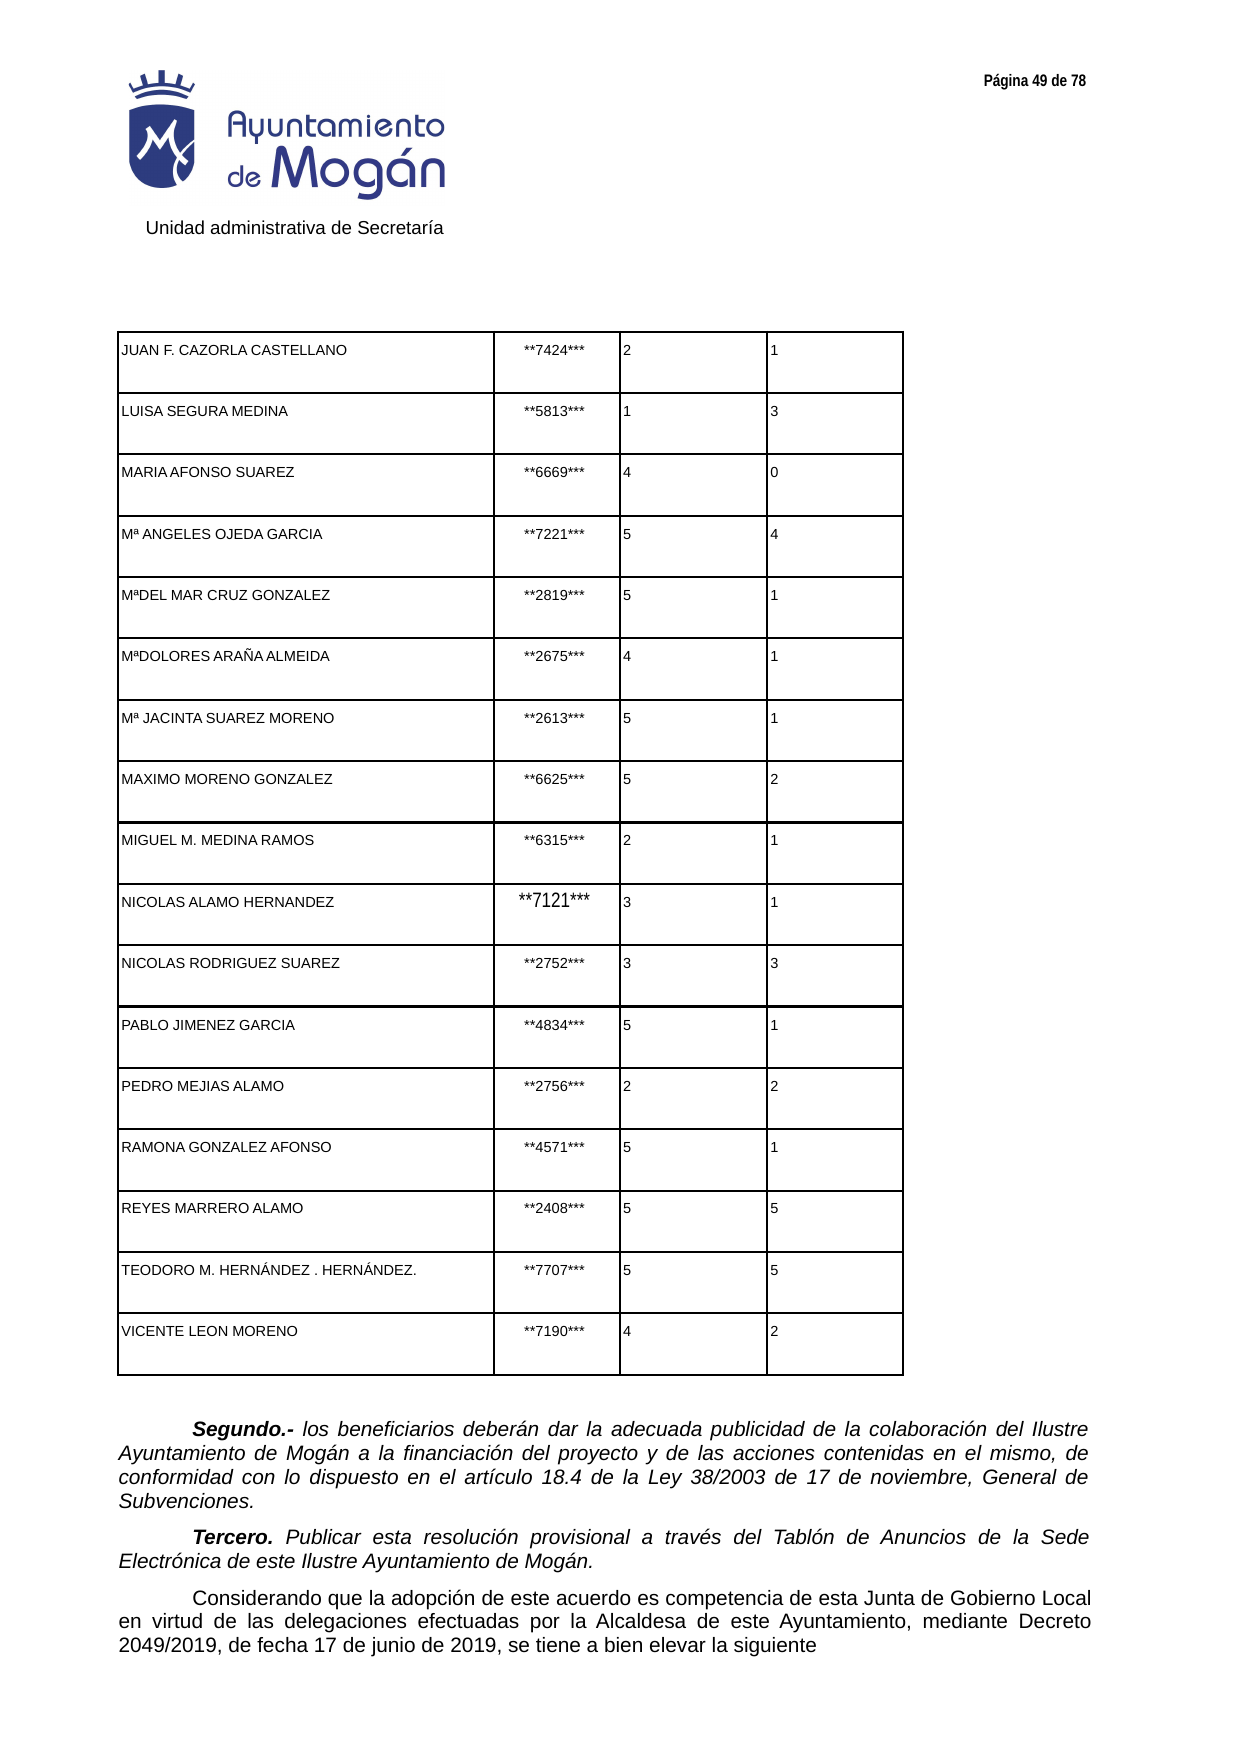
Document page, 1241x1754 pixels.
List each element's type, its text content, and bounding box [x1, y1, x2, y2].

table_cell 1 [768, 701, 902, 760]
table_cell **7221*** [495, 517, 619, 576]
table_cell 3 [768, 946, 902, 1005]
text Considerando que la adopción de este acuerdo es competencia de esta Junta de Gobierno Local en virtud de las delegaciones efectuadas por la Alcaldesa de este Ayuntamiento, mediante Decreto 2049/2019, de fecha 17 de junio de 2019, se tiene a bien elevar la siguiente [118, 1585, 1092, 1657]
table_cell **2756*** [495, 1069, 619, 1128]
table_cell **2613*** [495, 701, 619, 760]
table_cell **5813*** [495, 394, 619, 453]
table_cell 5 [621, 701, 766, 760]
table_cell MªDOLORES ARAÑA ALMEIDA [119, 639, 493, 699]
table_cell **7424*** [495, 333, 619, 392]
table_cell 4 [621, 639, 766, 699]
table_cell 3 [621, 885, 766, 944]
table_cell PABLO JIMENEZ GARCIA [119, 1008, 493, 1067]
table_cell 1 [768, 578, 902, 637]
table_cell 2 [621, 333, 766, 392]
table_cell 1 [768, 333, 902, 392]
table_cell 3 [768, 394, 902, 453]
table_cell Mª ANGELES OJEDA GARCIA [119, 517, 493, 576]
table_cell MªDEL MAR CRUZ GONZALEZ [119, 578, 493, 637]
table_cell 2 [768, 762, 902, 821]
table_cell **2675*** [495, 639, 619, 699]
table_cell **6625*** [495, 762, 619, 821]
table_cell MIGUEL M. MEDINA RAMOS [119, 824, 493, 883]
table_cell 2 [621, 1069, 766, 1128]
table_cell **7707*** [495, 1253, 619, 1312]
table_cell 1 [768, 639, 902, 699]
table_cell NICOLAS RODRIGUEZ SUAREZ [119, 946, 493, 1005]
table_cell TEODORO M. HERNÁNDEZ . HERNÁNDEZ. [119, 1253, 493, 1312]
table_cell **7190*** [495, 1314, 619, 1373]
table_cell 1 [768, 824, 902, 883]
table_cell VICENTE LEON MORENO [119, 1314, 493, 1373]
table_cell LUISA SEGURA MEDINA [119, 394, 493, 453]
table_cell 1 [768, 1130, 902, 1189]
table_cell 1 [621, 394, 766, 453]
table_cell **2408*** [495, 1192, 619, 1251]
table_cell 2 [621, 824, 766, 883]
table_cell 5 [621, 1130, 766, 1189]
table_cell 3 [621, 946, 766, 1005]
table_cell MARIA AFONSO SUAREZ [119, 455, 493, 514]
table_cell **4834*** [495, 1008, 619, 1067]
table_cell 4 [621, 455, 766, 514]
table_cell **6315*** [495, 824, 619, 883]
table_cell 4 [768, 517, 902, 576]
table_cell 0 [768, 455, 902, 514]
table_cell **2819*** [495, 578, 619, 637]
text Segundo.- los beneficiarios deberán dar la adecuada publicidad de la colaboración del Ilustre Ayuntamiento de Mogán a la financiación del proyecto y de las acciones contenidas en el mismo, de conformidad con lo dispuesto en el artículo 18.4 de la Ley 38/2003 de 17 de noviembre, General de Subvenciones. [118, 1417, 1092, 1512]
table_cell 5 [768, 1192, 902, 1251]
table_cell RAMONA GONZALEZ AFONSO [119, 1130, 493, 1189]
table_cell MAXIMO MORENO GONZALEZ [119, 762, 493, 821]
table_cell 5 [621, 1253, 766, 1312]
table_cell 5 [621, 1008, 766, 1067]
table_cell PEDRO MEJIAS ALAMO [119, 1069, 493, 1128]
table_cell 5 [621, 578, 766, 637]
table_cell 2 [768, 1314, 902, 1373]
table_cell Mª JACINTA SUAREZ MORENO [119, 701, 493, 760]
table_cell 4 [621, 1314, 766, 1373]
table_cell 1 [768, 1008, 902, 1067]
table_cell 1 [768, 885, 902, 944]
table_cell 5 [621, 762, 766, 821]
picture [128, 70, 445, 206]
text Tercero. Publicar esta resolución provisional a través del Tablón de Anuncios de la Sede Electrónica de este Ilustre Ayuntamiento de Mogán. [118, 1525, 1092, 1573]
table_cell JUAN F. CAZORLA CASTELLANO [119, 333, 493, 392]
table_cell **6669*** [495, 455, 619, 514]
table_cell **7121*** [495, 885, 619, 944]
table_cell **2752*** [495, 946, 619, 1005]
table_cell **4571*** [495, 1130, 619, 1189]
table_cell 5 [621, 1192, 766, 1251]
table_cell 5 [621, 517, 766, 576]
table_cell 2 [768, 1069, 902, 1128]
table_cell REYES MARRERO ALAMO [119, 1192, 493, 1251]
table_cell NICOLAS ALAMO HERNANDEZ [119, 885, 493, 944]
table_cell 5 [768, 1253, 902, 1312]
